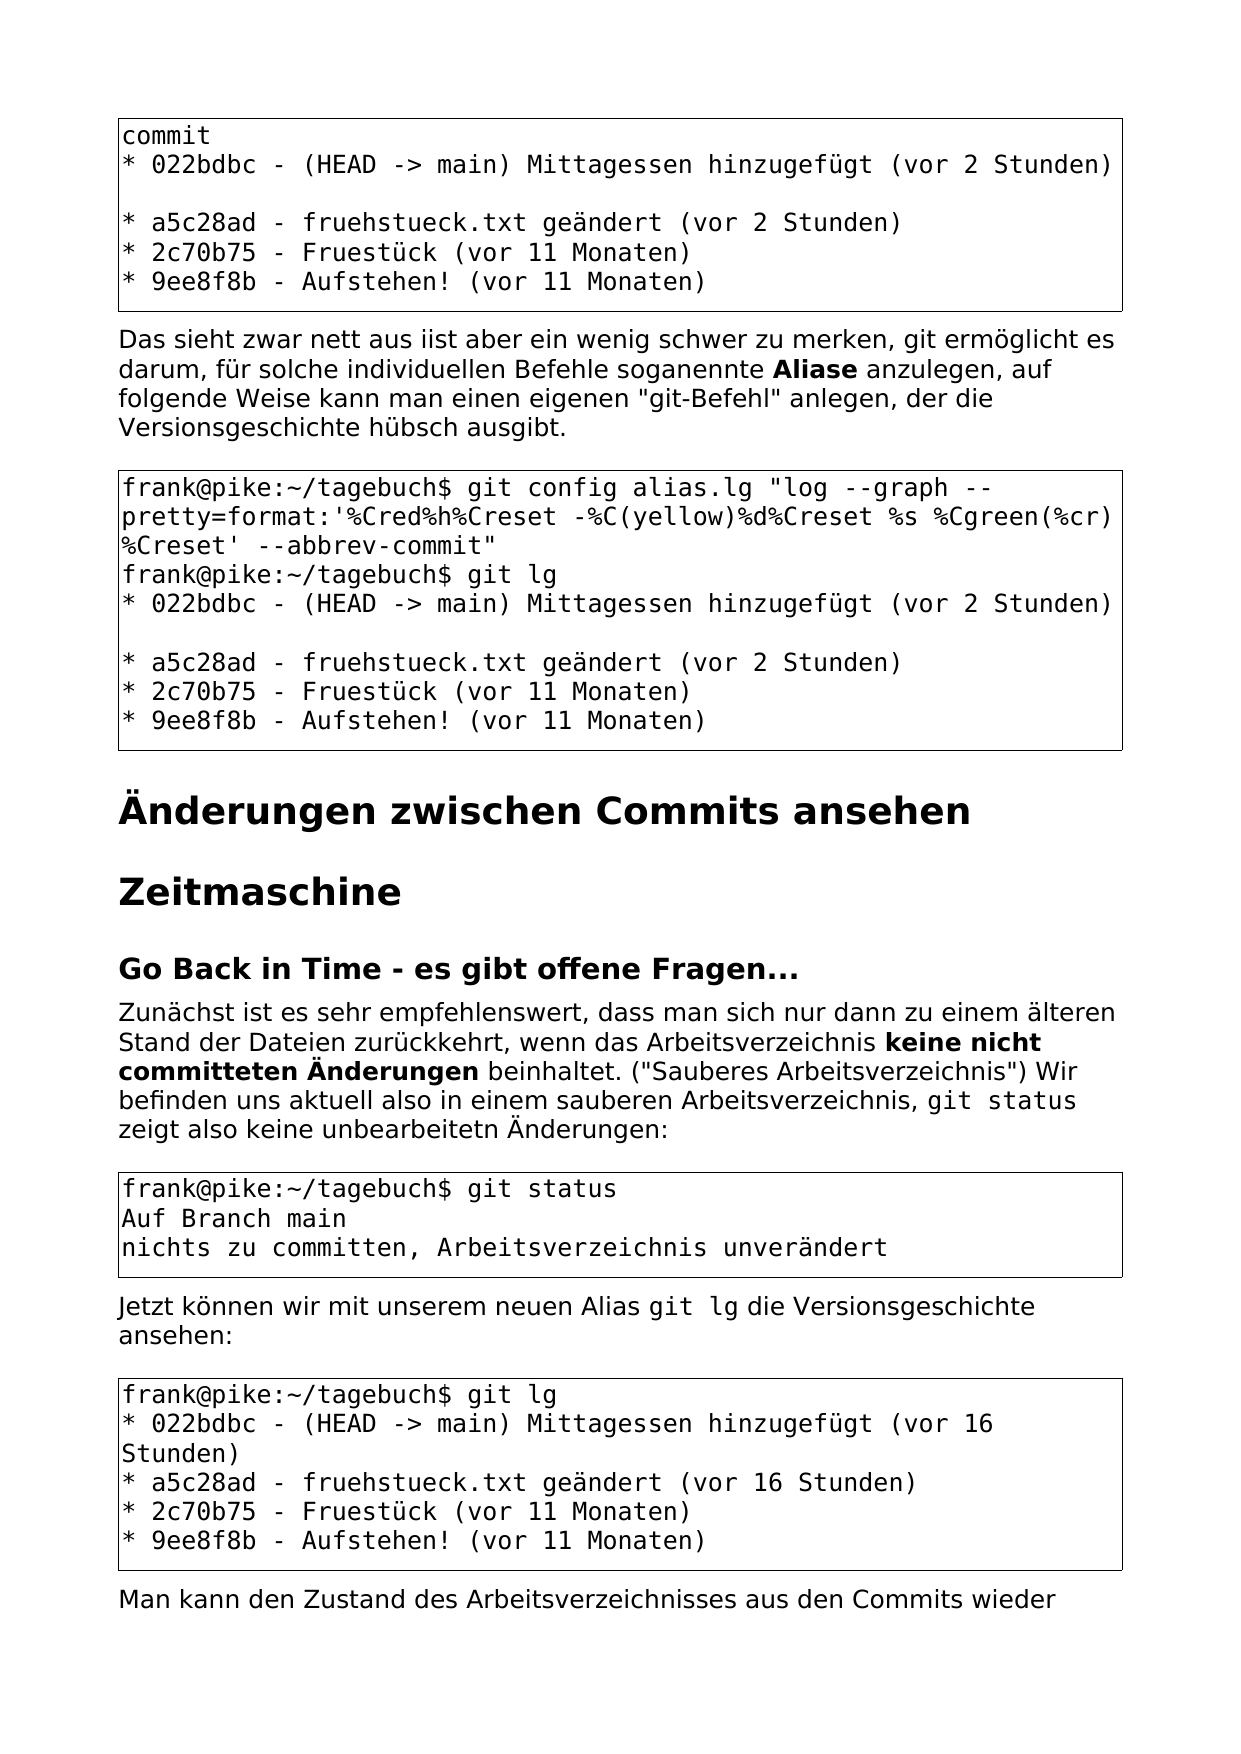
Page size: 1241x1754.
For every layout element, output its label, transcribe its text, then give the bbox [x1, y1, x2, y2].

table_header frank@pike:~/tagebuch$ git status Auf Branch main nichts zu committen, Arbeitsverzeichnis unverändert [119, 1173, 1122, 1277]
text Man kann den Zustand des Arbeitsverzeichnisses aus den Commits wieder [118, 1585, 1122, 1614]
subtitle Änderungen zwischen Commits ansehen [118, 790, 1122, 833]
subtitle Zeitmaschine [118, 871, 1122, 914]
table_header frank@pike:~/tagebuch$ git config alias.lg "log --graph --pretty=format:'%Cred%h%Creset -%C(yellow)%d%Creset %s %Cgreen(%cr) %Creset' --abbrev-commit" frank@pike:~/tagebuch$ git lg * 022bdbc - (HEAD -> main) Mittagessen hinzugefügt (vor 2 Stunden) * a5c28ad - fruehstueck.txt geändert (vor 2 Stunden) * 2c70b75 - Fruestück (vor 11 Monaten) * 9ee8f8b - Aufstehen! (vor 11 Monaten) [119, 471, 1122, 750]
subtitle Go Back in Time - es gibt offene Fragen... [118, 952, 1122, 986]
text Jetzt können wir mit unserem neuen Alias git lg die Versionsgeschichte ansehen: [118, 1292, 1122, 1350]
table_header frank@pike:~/tagebuch$ git lg * 022bdbc - (HEAD -> main) Mittagessen hinzugefügt (vor 16 Stunden) * a5c28ad - fruehstueck.txt geändert (vor 16 Stunden) * 2c70b75 - Fruestück (vor 11 Monaten) * 9ee8f8b - Aufstehen! (vor 11 Monaten) [119, 1379, 1122, 1570]
text Zunächst ist es sehr empfehlenswert, dass man sich nur dann zu einem älteren Stand der Dateien zurückkehrt, wenn das Arbeitsverzeichnis keine nicht committeten Änderungen beinhaltet. ("Sauberes Arbeitsverzeichnis") Wir befinden uns aktuell also in einem sauberen Arbeitsverzeichnis, git status zeigt also keine unbearbeitetn Änderungen: [118, 998, 1122, 1144]
text Das sieht zwar nett aus iist aber ein wenig schwer zu merken, git ermöglicht es darum, für solche individuellen Befehle soganennte Aliase anzulegen, auf folgende Weise kann man einen eigenen "git-Befehl" anlegen, der die Versionsgeschichte hübsch ausgibt. [118, 326, 1122, 442]
table_header commit * 022bdbc - (HEAD -> main) Mittagessen hinzugefügt (vor 2 Stunden) * a5c28ad - fruehstueck.txt geändert (vor 2 Stunden) * 2c70b75 - Fruestück (vor 11 Monaten) * 9ee8f8b - Aufstehen! (vor 11 Monaten) [119, 119, 1122, 311]
